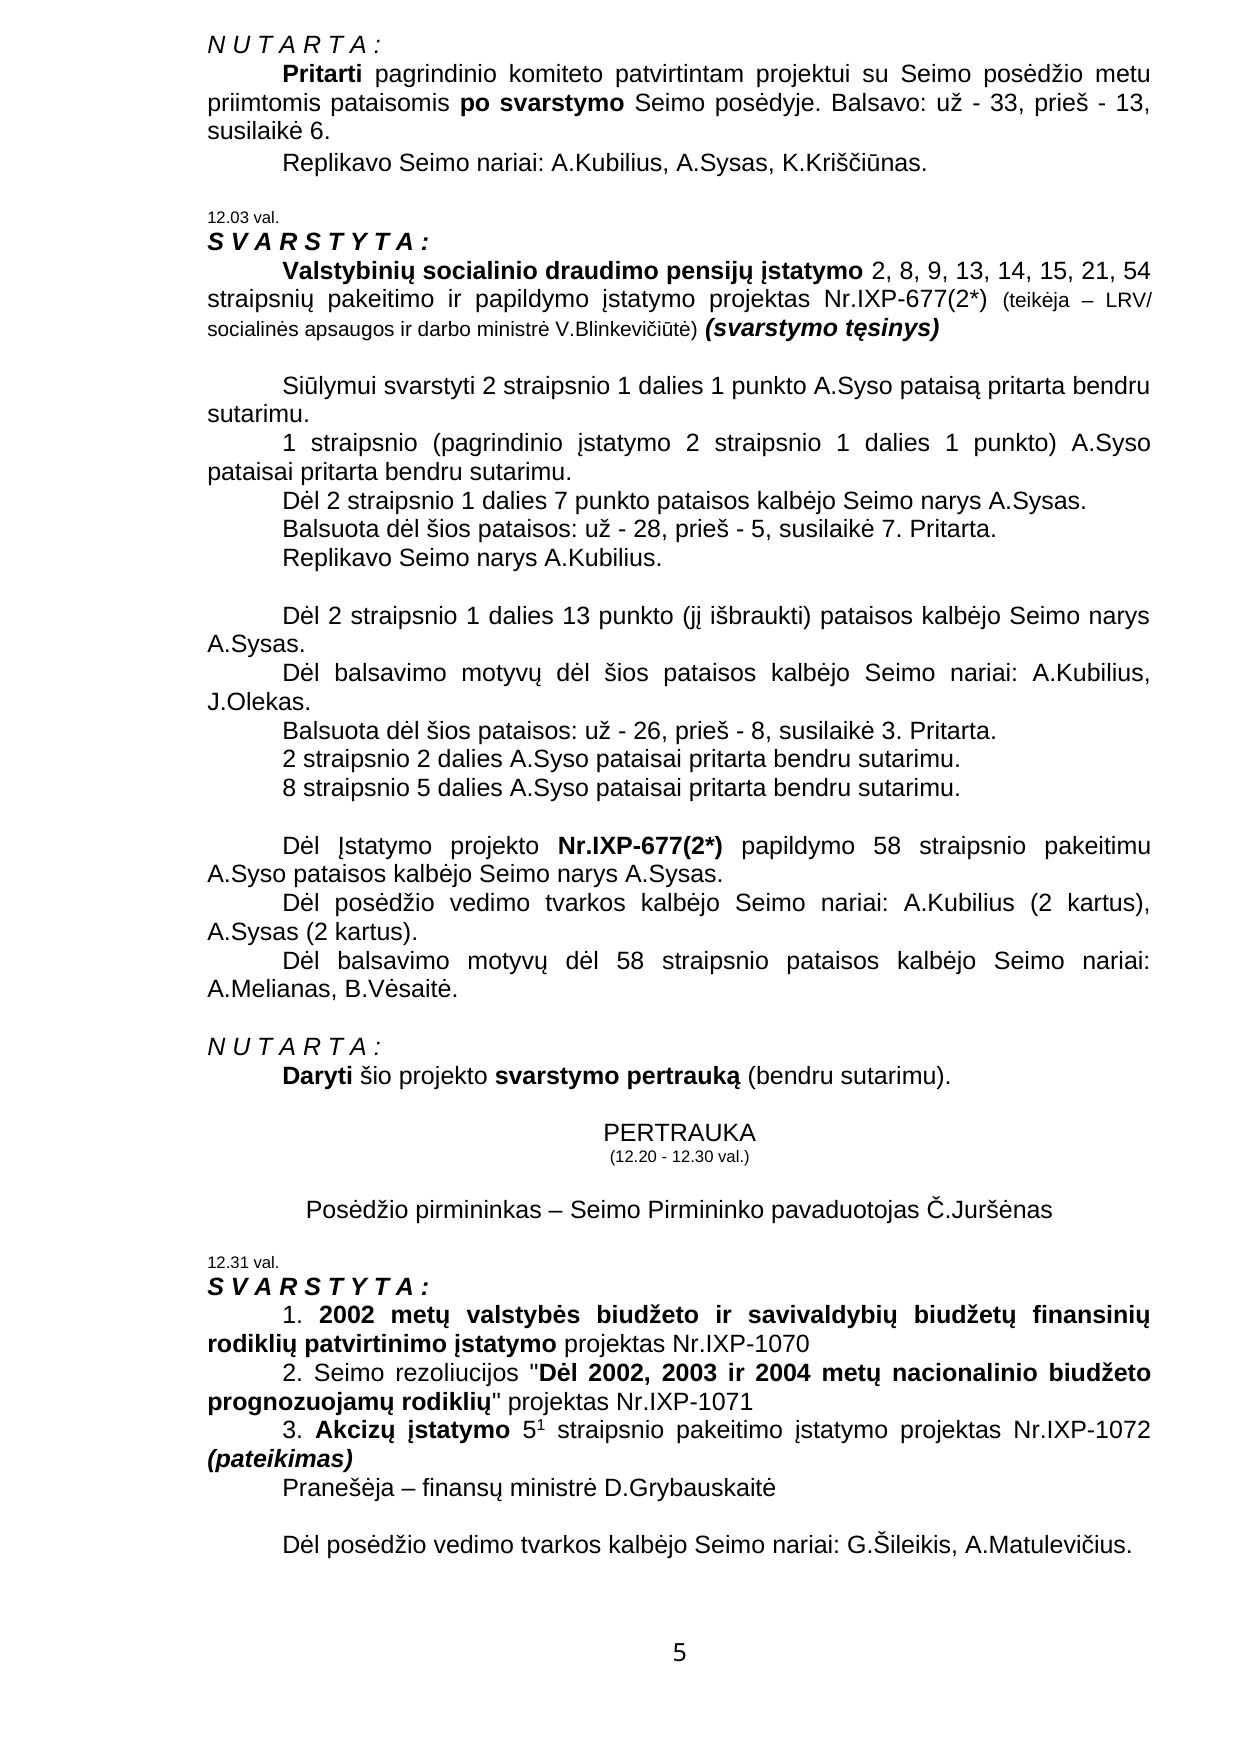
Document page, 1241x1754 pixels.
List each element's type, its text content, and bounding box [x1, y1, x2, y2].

text 8 straipsnio 5 dalies A.Syso pataisai pritarta bendru sutarimu. [207, 773, 1152, 802]
text Balsuota dėl šios pataisos: už - 28, prieš - 5, susilaikė 7. Pritarta. [207, 514, 1152, 543]
text Dėl 2 straipsnio 1 dalies 13 punkto (jį išbraukti) pataisos kalbėjo Seimo narys A.Sysas. [207, 601, 1152, 658]
text Balsuota dėl šios pataisos: už - 26, prieš - 8, susilaikė 3. Pritarta. [207, 716, 1152, 744]
text Daryti šio projekto svarstymo pertrauką (bendru sutarimu). [207, 1061, 1152, 1089]
text Siūlymui svarstyti 2 straipsnio 1 dalies 1 punkto A.Syso pataisą pritarta bendru sutarimu. [207, 371, 1152, 428]
text Dėl posėdžio vedimo tvarkos kalbėjo Seimo nariai: G.Šileikis, A.Matulevičius. [207, 1530, 1152, 1559]
text Pritarti pagrindinio komiteto patvirtintam projektui su Seimo posėdžio metu priimtomis pataisomis po svarstymo Seimo posėdyje. Balsavo: už - 33, prieš - 13, susilaikė 6. [207, 59, 1152, 145]
text Pranešėja – finansų ministrė D.Grybauskaitė [207, 1473, 1152, 1502]
text Replikavo Seimo narys A.Kubilius. [207, 543, 1152, 572]
text (12.20 - 12.30 val.) [207, 1147, 1152, 1166]
text 12.31 val. [207, 1252, 1152, 1272]
text Dėl balsavimo motyvų dėl šios pataisos kalbėjo Seimo nariai: A.Kubilius, J.Olekas. [207, 658, 1152, 716]
text 2. Seimo rezoliucijos "Dėl 2002, 2003 ir 2004 metų nacionalinio biudžeto prognozuojamų rodiklių" projektas Nr.IXP-1071 [207, 1358, 1152, 1415]
text 3. Akcizų įstatymo 51 straipsnio pakeitimo įstatymo projektas Nr.IXP-1072 (pateikimas) [207, 1415, 1152, 1473]
text 1. 2002 metų valstybės biudžeto ir savivaldybių biudžetų finansinių rodiklių patvirtinimo įstatymo projektas Nr.IXP-1070 [207, 1300, 1152, 1358]
text Dėl posėdžio vedimo tvarkos kalbėjo Seimo nariai: A.Kubilius (2 kartus), A.Sysas (2 kartus). [207, 888, 1152, 946]
text 1 straipsnio (pagrindinio įstatymo 2 straipsnio 1 dalies 1 punkto) A.Syso pataisai pritarta bendru sutarimu. [207, 428, 1152, 486]
text Posėdžio pirmininkas – Seimo Pirmininko pavaduotojas Č.Juršėnas [207, 1195, 1152, 1224]
text S V A R S T Y T A : [207, 227, 1152, 256]
text N U T A R T A : [207, 30, 1152, 59]
text 2 straipsnio 2 dalies A.Syso pataisai pritarta bendru sutarimu. [207, 744, 1152, 773]
text Dėl 2 straipsnio 1 dalies 7 punkto pataisos kalbėjo Seimo narys A.Sysas. [207, 486, 1152, 514]
text PERTRAUKA [207, 1118, 1152, 1147]
text Valstybinių socialinio draudimo pensijų įstatymo 2, 8, 9, 13, 14, 15, 21, 54 straipsnių pakeitimo ir papildymo įstatymo projektas Nr.IXP-677(2*) (teikėja – LRV/ socialinės apsaugos ir darbo ministrė V.Blinkevičiūtė) (svarstymo tęsinys) [207, 256, 1152, 342]
text S V A R S T Y T A : [207, 1272, 1152, 1300]
text Dėl Įstatymo projekto Nr.IXP-677(2*) papildymo 58 straipsnio pakeitimu A.Syso pataisos kalbėjo Seimo narys A.Sysas. [207, 831, 1152, 888]
text Dėl balsavimo motyvų dėl 58 straipsnio pataisos kalbėjo Seimo nariai: A.Melianas, B.Vėsaitė. [207, 946, 1152, 1003]
text 12.03 val. [207, 208, 1152, 227]
text N U T A R T A : [207, 1032, 1152, 1061]
text Replikavo Seimo nariai: A.Kubilius, A.Sysas, K.Kriščiūnas. [207, 145, 1152, 179]
